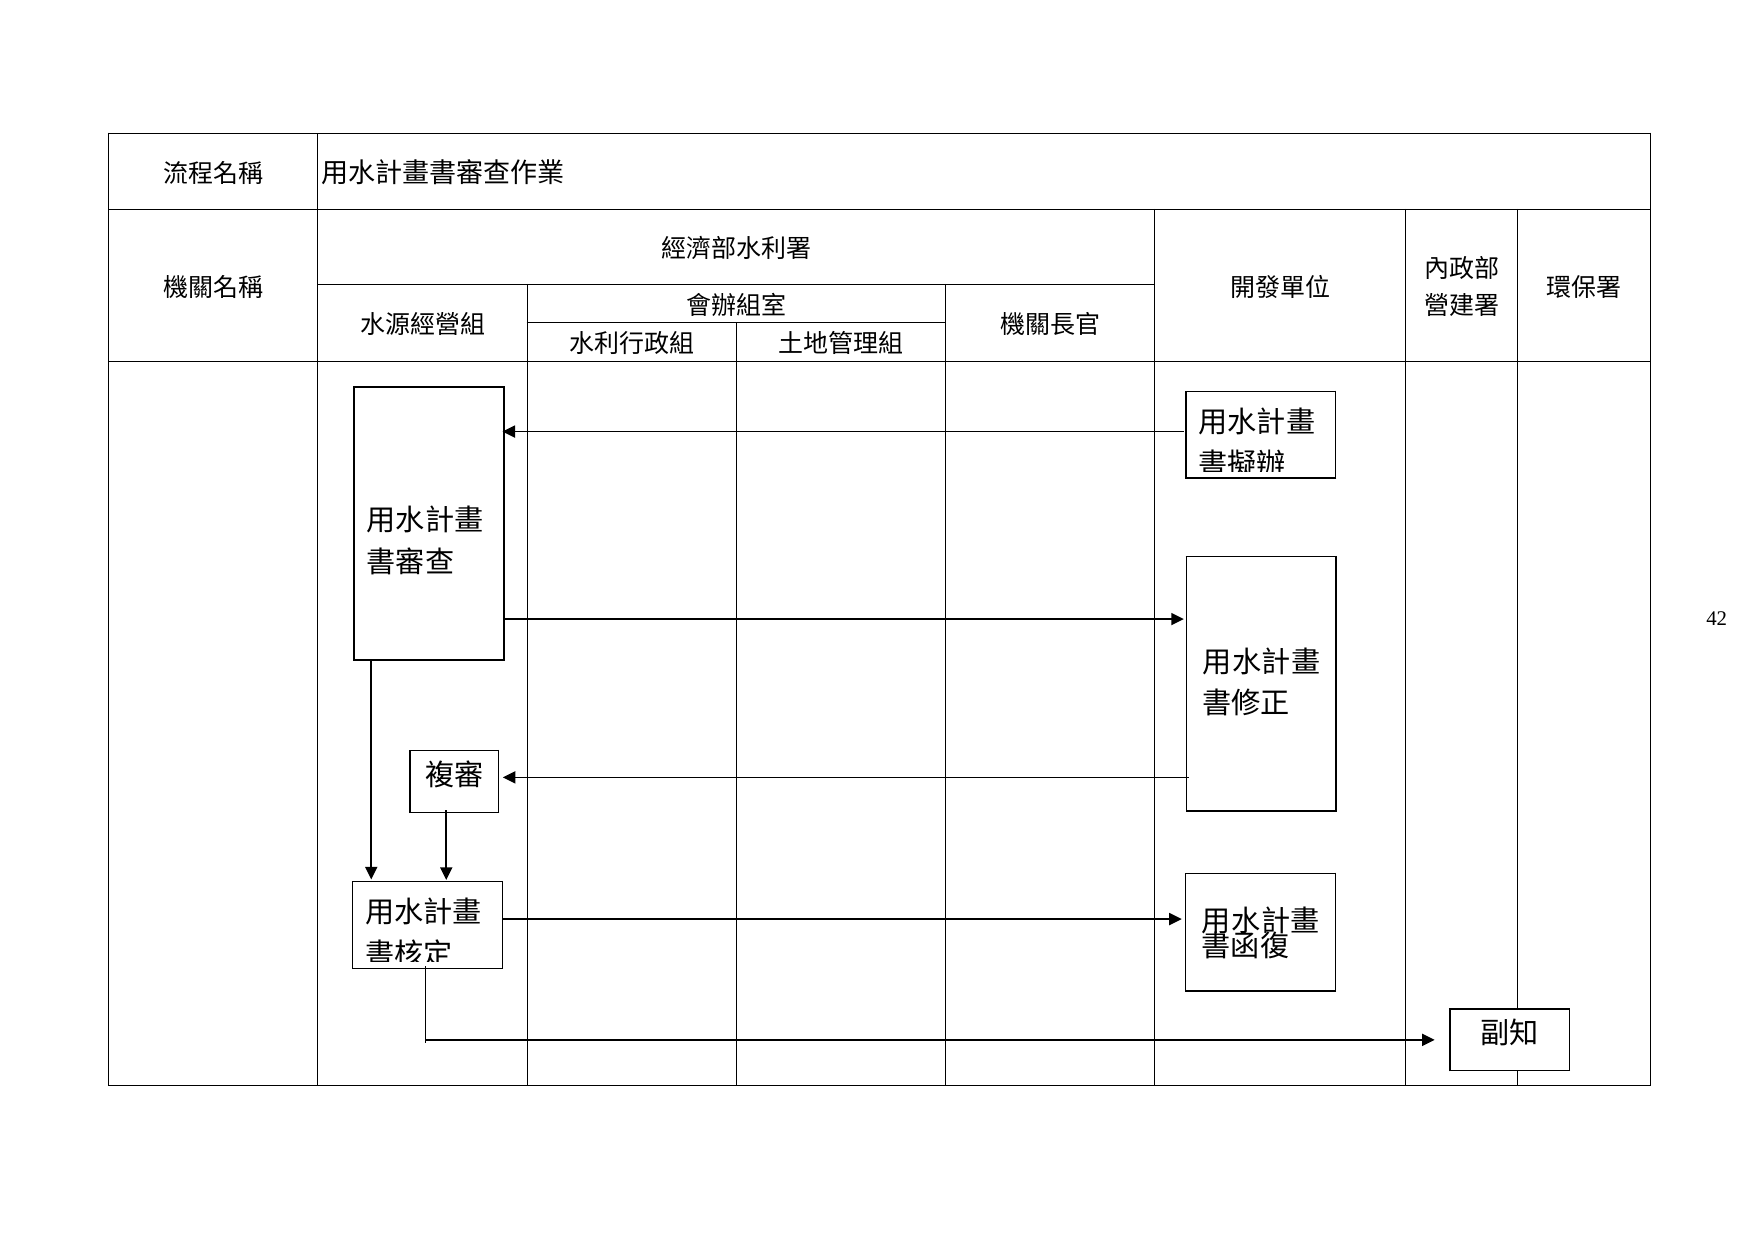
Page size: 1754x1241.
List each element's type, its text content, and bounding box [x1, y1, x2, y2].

table_cell [1406, 362, 1517, 1085]
table_cell [946, 362, 1154, 431]
table_cell 環保署 [1518, 210, 1650, 361]
table_cell [946, 920, 1154, 1039]
table_cell [1451, 1010, 1569, 1070]
table_cell [1518, 362, 1650, 1085]
table_cell [946, 1041, 1154, 1085]
table_cell [737, 1041, 945, 1085]
table_cell [1155, 362, 1405, 1039]
table_cell [737, 920, 945, 1039]
table_header 用水計畫書審查作業 [318, 134, 1650, 209]
table_cell 經濟部水利署 [318, 210, 1154, 284]
table_cell [737, 432, 945, 618]
table_cell 土地管理組 [737, 323, 945, 361]
table_cell 開發單位 [1155, 210, 1405, 361]
table_cell [946, 620, 1154, 777]
table_cell [355, 388, 503, 659]
table_cell [1155, 1041, 1405, 1085]
table_cell 內政部 營建署 [1406, 210, 1517, 361]
table_cell [946, 778, 1154, 918]
table_cell [1187, 557, 1335, 810]
table_cell 機關長官 [946, 285, 1154, 361]
table_cell [528, 432, 736, 618]
table_cell [737, 362, 945, 431]
table_cell [528, 620, 736, 777]
table_cell [505, 432, 527, 618]
table_cell [426, 920, 527, 1039]
table_cell [109, 362, 317, 1085]
table_cell [528, 362, 736, 431]
table_cell [737, 778, 945, 918]
table_cell 水源經營組 [318, 285, 527, 361]
table_cell [946, 432, 1154, 618]
table_cell 機關名稱 [109, 210, 317, 361]
table_cell [528, 920, 736, 1039]
table_header 流程名稱 [109, 134, 317, 209]
table_cell [528, 1041, 736, 1085]
table_cell 水利行政組 [528, 323, 736, 361]
table_cell 會辦組室 [528, 285, 945, 322]
table_cell [528, 778, 736, 918]
table_cell [737, 620, 945, 777]
table_cell [318, 362, 527, 1085]
table_cell [353, 882, 502, 968]
